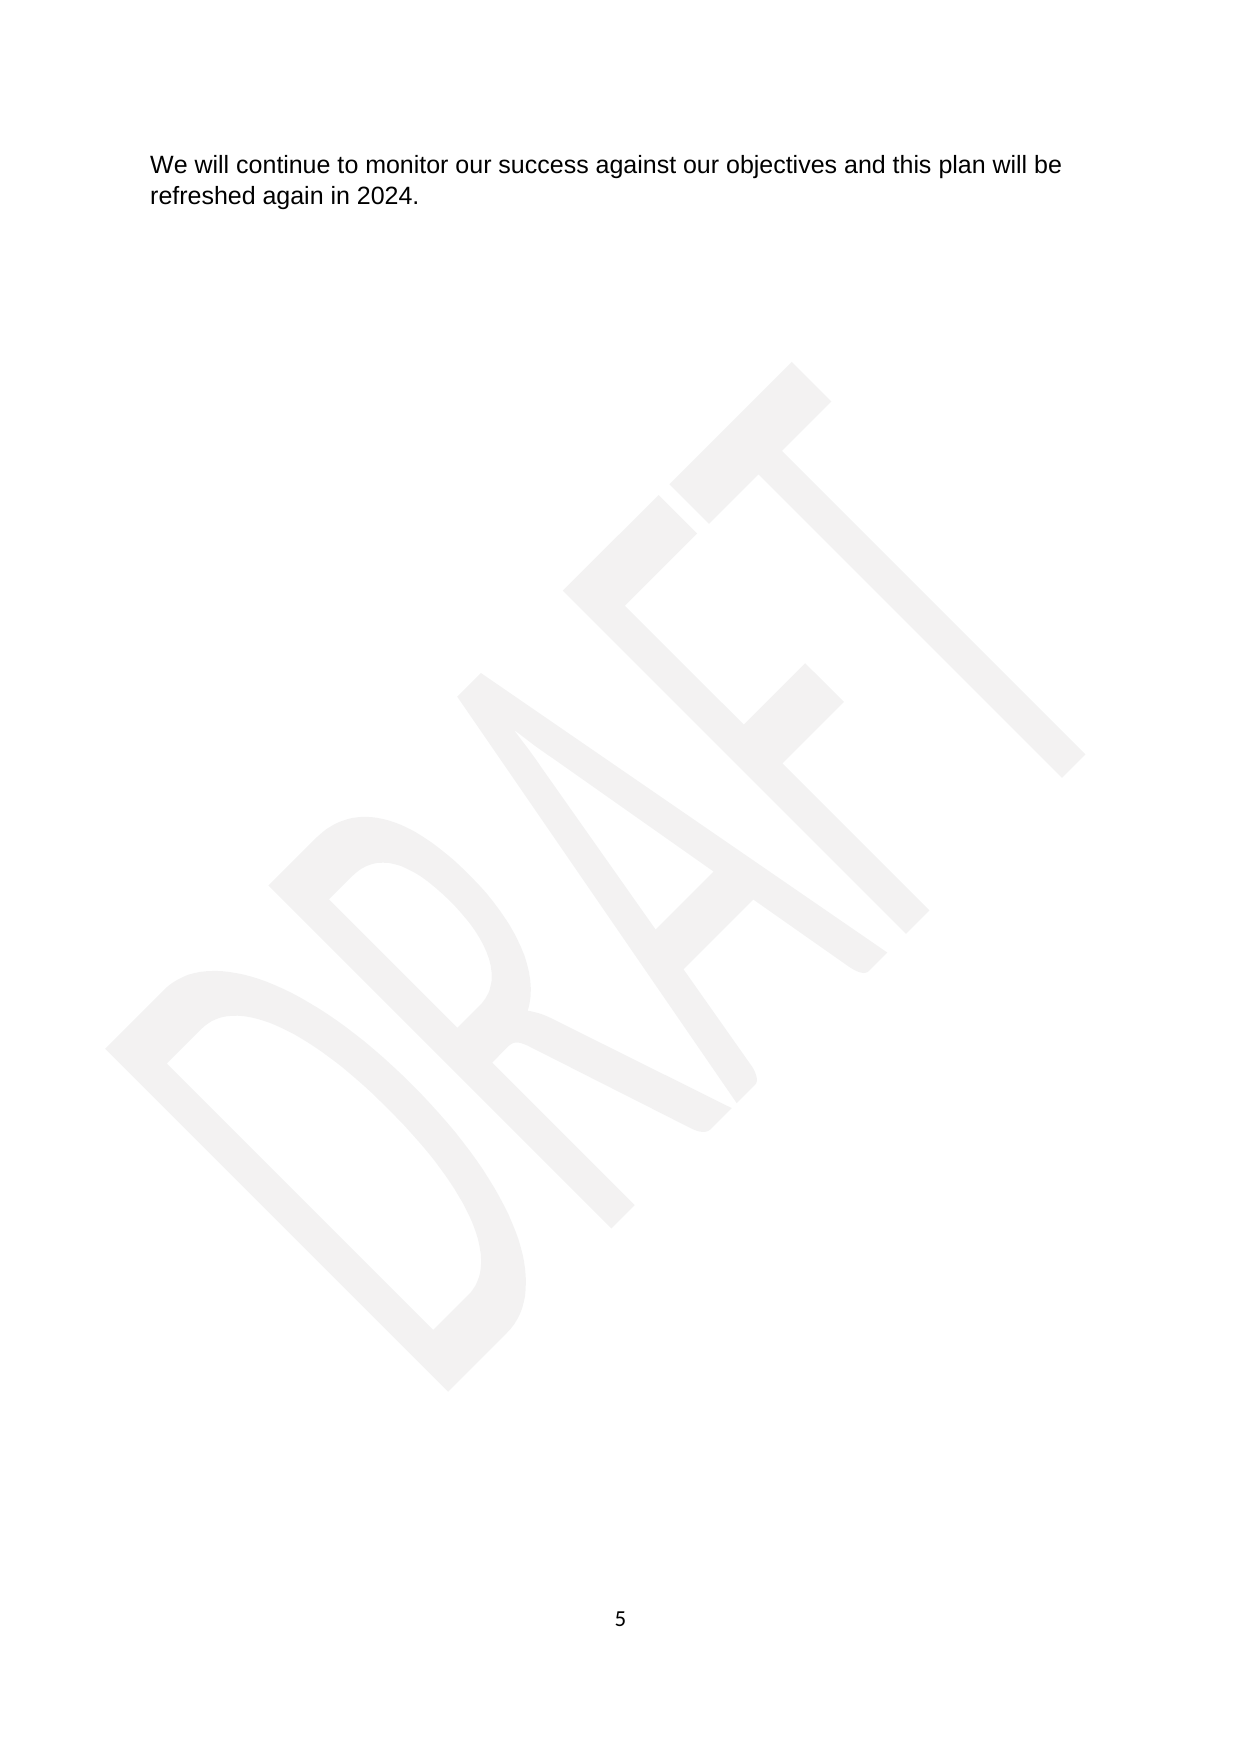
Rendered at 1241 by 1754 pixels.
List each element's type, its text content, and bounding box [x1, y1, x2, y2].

text We will continue to monitor our success against our objectives and this plan will be refreshed again in 2024. [150, 150, 1090, 209]
